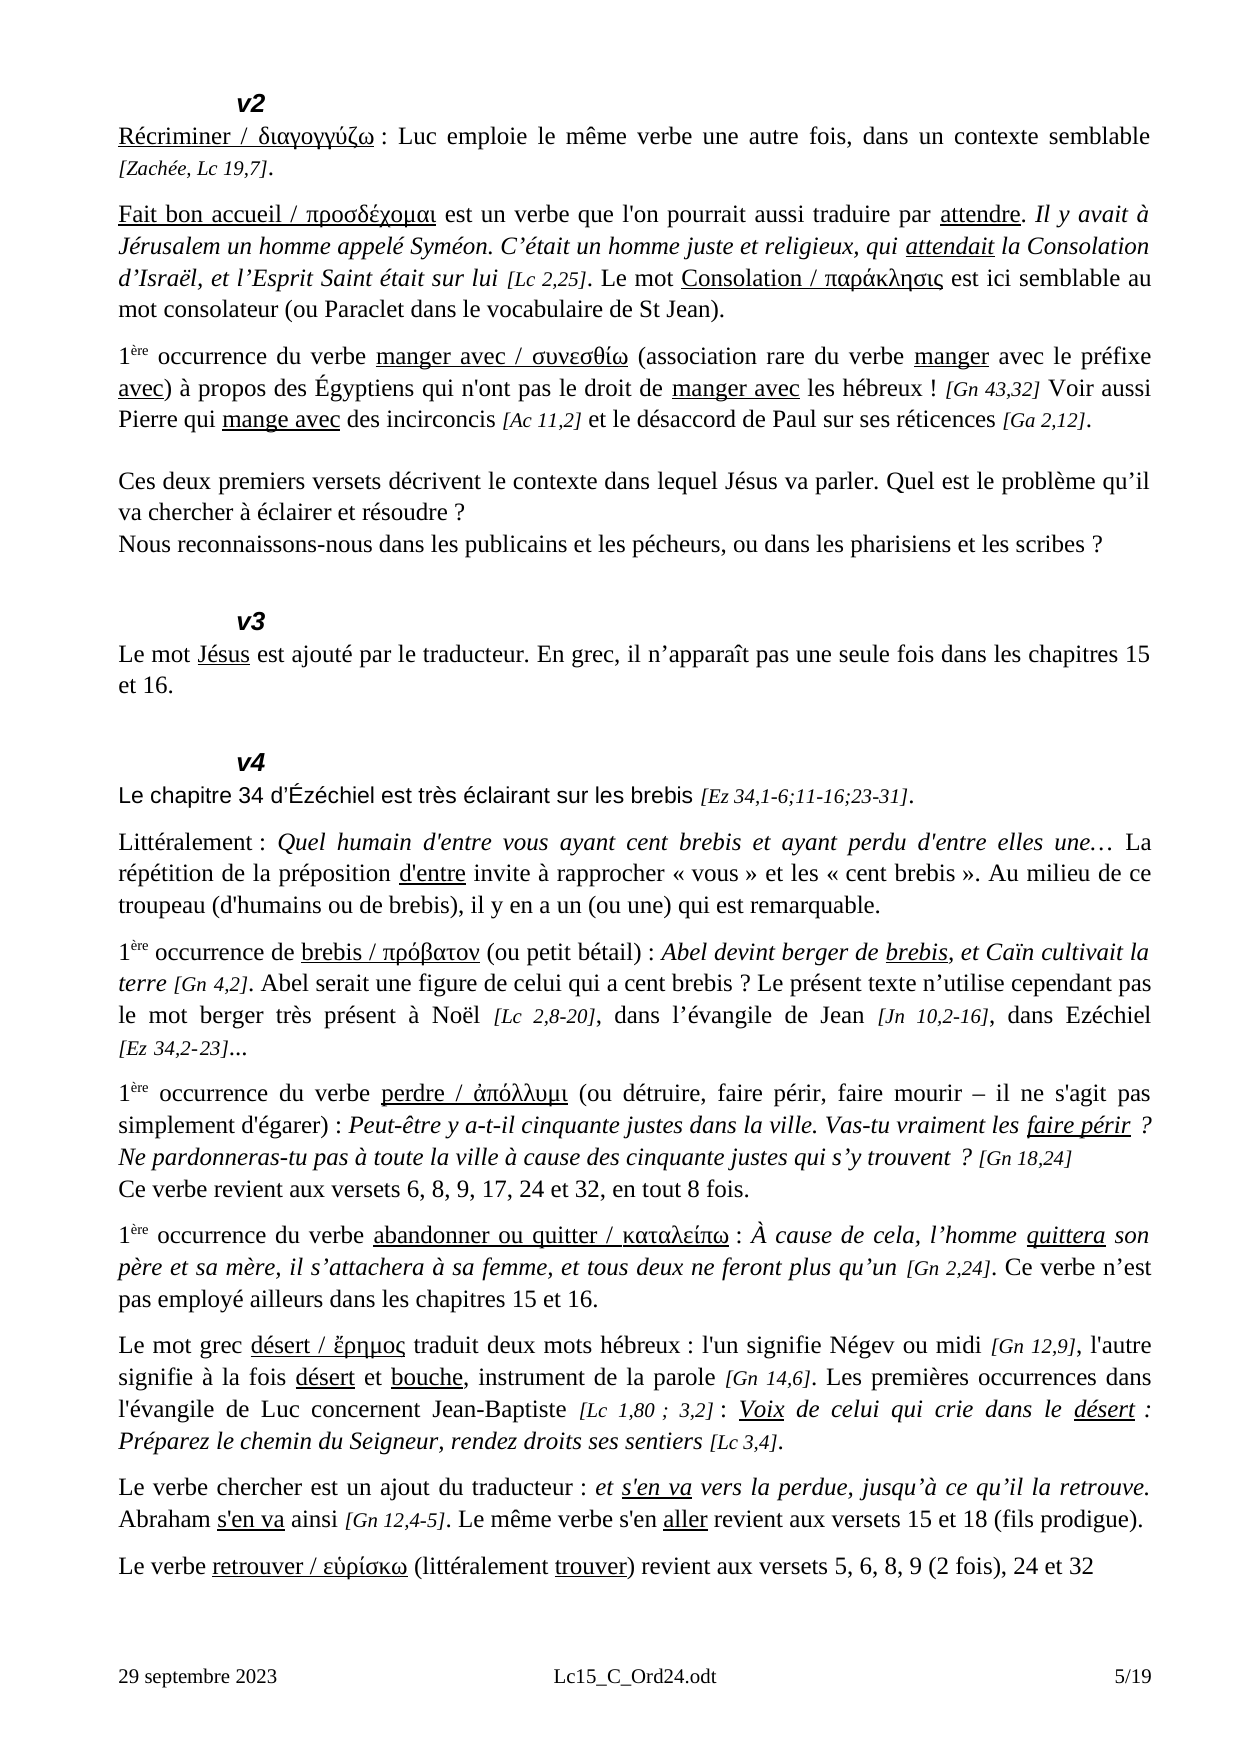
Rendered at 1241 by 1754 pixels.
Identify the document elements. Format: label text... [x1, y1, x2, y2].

text 1ère occurrence du verbe manger avec / συνεσθίω (association rare du verbe manger avec le préfixe avec) à propos des Égyptiens qui n'ont pas le droit de manger avec les hébreux ! [Gn 43,32] Voir aussi Pierre qui mange avec des incirconcis [Ac 11,2] et le désaccord de Paul sur ses réticences [Ga 2,12]. [118, 342, 1152, 433]
text Ces deux premiers versets décrivent le contexte dans lequel Jésus va parler. Quel est le problème qu’il va chercher à éclairer et résoudre ? [118, 467, 1152, 526]
text Le verbe chercher est un ajout du traducteur : et s'en va vers la perdue, jusqu’à ce qu’il la retrouve. Abraham s'en va ainsi [Gn 12,4-5]. Le même verbe s'en aller revient aux versets 15 et 18 (fils prodigue). [118, 1473, 1152, 1533]
subtitle v4 [236, 748, 1152, 777]
text Fait bon accueil / προσδέχομαι est un verbe que l'on pourrait aussi traduire par attendre. Il y avait à Jérusalem un homme appelé Syméon. C’était un homme juste et religieux, qui attendait la Consolation d’Israël, et l’Esprit Saint était sur lui [Lc 2,25]. Le mot Consolation / παράκλησις est ici semblable au mot consolateur (ou Paraclet dans le vocabulaire de St Jean). [118, 200, 1152, 323]
text Récriminer / διαγογγύζω : Luc emploie le même verbe une autre fois, dans un contexte semblable [Zachée, Lc 19,7]. [118, 122, 1152, 181]
text 1ère occurrence de brebis / πρόβατον (ou petit bétail) : Abel devint berger de brebis, et Caïn cultivait la terre [Gn 4,2]. Abel serait une figure de celui qui a cent brebis ? Le présent texte n’utilise cependant pas le mot berger très présent à Noël [Lc 2,8-20], dans l’évangile de Jean [Jn 10,2-16], dans Ezéchiel [Ez 34,2‑23]... [118, 938, 1152, 1061]
subtitle v3 [236, 607, 1152, 636]
text 1ère occurrence du verbe abandonner ou quitter / καταλείπω : À cause de cela, l’homme quittera son père et sa mère, il s’attachera à sa femme, et tous deux ne feront plus qu’un [Gn 2,24]. Ce verbe n’est pas employé ailleurs dans les chapitres 15 et 16. [118, 1221, 1152, 1313]
text 1ère occurrence du verbe perdre / ἀπόλλυμι (ou détruire, faire périr, faire mourir – il ne s'agit pas simplement d'égarer) : Peut-être y a-t-il cinquante justes dans la ville. Vas-tu vraiment les faire périr ? Ne pardonneras-tu pas à toute la ville à cause des cinquante justes qui s’y trouvent ? [Gn 18,24] [118, 1079, 1152, 1171]
text Ce verbe revient aux versets 6, 8, 9, 17, 24 et 32, en tout 8 fois. [118, 1175, 1152, 1203]
text Le mot grec désert / ἔρημος traduit deux mots hébreux : l'un signifie Négev ou midi [Gn 12,9], l'autre signifie à la fois désert et bouche, instrument de la parole [Gn 14,6]. Les premières occurrences dans l'évangile de Luc concernent Jean-Baptiste [Lc 1,80 ; 3,2] : Voix de celui qui crie dans le désert : Préparez le chemin du Seigneur, rendez droits ses sentiers [Lc 3,4]. [118, 1332, 1152, 1454]
text Nous reconnaissons-nous dans les publicains et les pécheurs, ou dans les pharisiens et les scribes ? [118, 530, 1152, 558]
text Le mot Jésus est ajouté par le traducteur. En grec, il n’apparaît pas une seule fois dans les chapitres 15 et 16. [118, 640, 1152, 699]
text Littéralement : Quel humain d'entre vous ayant cent brebis et ayant perdu d'entre elles une… La répétition de la préposition d'entre invite à rapprocher « vous » et les « cent brebis ». Au milieu de ce troupeau (d'humains ou de brebis), il y en a un (ou une) qui est remarquable. [118, 828, 1152, 919]
text Le chapitre 34 d’Ézéchiel est très éclairant sur les brebis [Ez 34,1-6;11-16;23-31]. [118, 781, 1152, 809]
subtitle v2 [236, 88, 1152, 117]
text Le verbe retrouver / εὑρίσκω (littéralement trouver) revient aux versets 5, 6, 8, 9 (2 fois), 24 et 32 [118, 1552, 1152, 1579]
